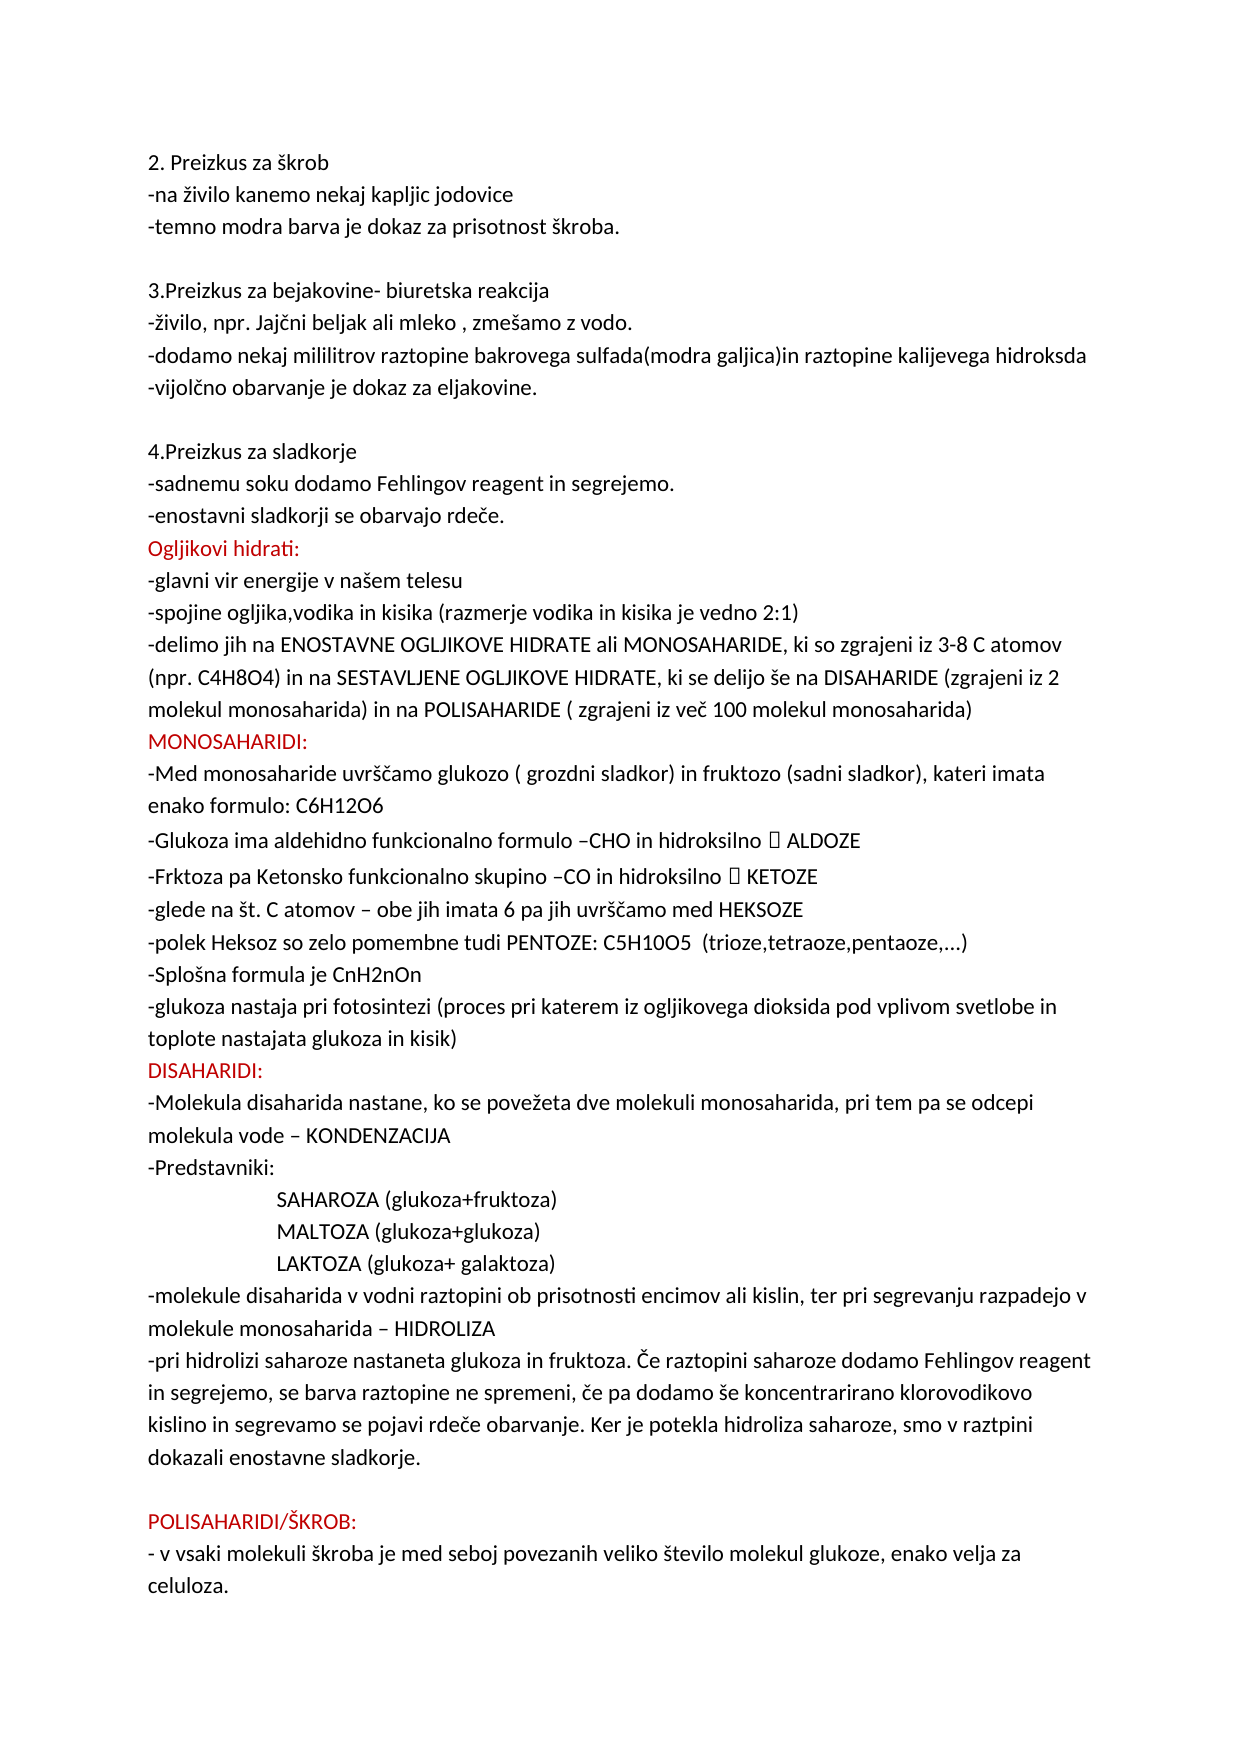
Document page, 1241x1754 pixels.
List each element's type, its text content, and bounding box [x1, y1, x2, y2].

text 2. Preizkus za škrob -na živilo kanemo nekaj kapljic jodovice -temno modra barva je dokaz za prisotnost škroba. 3.Preizkus za bejakovine- biuretska reakcija -živilo, npr. Jajčni beljak ali mleko , zmešamo z vodo. -dodamo nekaj mililitrov raztopine bakrovega sulfada(modra galjica)in raztopine kalijevega hidroksda -vijolčno obarvanje je dokaz za eljakovine. 4.Preizkus za sladkorje -sadnemu soku dodamo Fehlingov reagent in segrejemo. -enostavni sladkorji se obarvajo rdeče. Ogljikovi hidrati: -glavni vir energije v našem telesu -spojine ogljika,vodika in kisika (razmerje vodika in kisika je vedno 2:1) -delimo jih na ENOSTAVNE OGLJIKOVE HIDRATE ali MONOSAHARIDE, ki so zgrajeni iz 3-8 C atomov (npr. C4H8O4) in na SESTAVLJENE OGLJIKOVE HIDRATE, ki se delijo še na DISAHARIDE (zgrajeni iz 2 molekul monosaharida) in na POLISAHARIDE ( zgrajeni iz več 100 molekul monosaharida) MONOSAHARIDI: -Med monosaharide uvrščamo glukozo ( grozdni sladkor) in fruktozo (sadni sladkor), kateri imata enako formulo: C6H12O6 -Glukoza ima aldehidno funkcionalno formulo –CHO in hidroksilno  ALDOZE -Frktoza pa Ketonsko funkcionalno skupino –CO in hidroksilno  KETOZE -glede na št. C atomov – obe jih imata 6 pa jih uvrščamo med HEKSOZE -polek Heksoz so zelo pomembne tudi PENTOZE: C5H10O5 (trioze,tetraoze,pentaoze,...) -Splošna formula je CnH2nOn -glukoza nastaja pri fotosintezi (proces pri katerem iz ogljikovega dioksida pod vplivom svetlobe in toplote nastajata glukoza in kisik) DISAHARIDI: -Molekula disaharida nastane, ko se povežeta dve molekuli monosaharida, pri tem pa se odcepi molekula vode – KONDENZACIJA -Predstavniki: SAHAROZA (glukoza+fruktoza) MALTOZA (glukoza+glukoza) LAKTOZA (glukoza+ galaktoza) -molekule disaharida v vodni raztopini ob prisotnosti encimov ali kislin, ter pri segrevanju razpadejo v molekule monosaharida – HIDROLIZA -pri hidrolizi saharoze nastaneta glukoza in fruktoza. Če raztopini saharoze dodamo Fehlingov reagent in segrejemo, se barva raztopine ne spremeni, če pa dodamo še koncentrarirano klorovodikovo kislino in segrevamo se pojavi rdeče obarvanje. Ker je potekla hidroliza saharoze, smo v raztpini dokazali enostavne sladkorje. POLISAHARIDI/ŠKROB: - v vsaki molekuli škroba je med seboj povezanih veliko število molekul glukoze, enako velja za celuloza. [148, 148, 1093, 1599]
